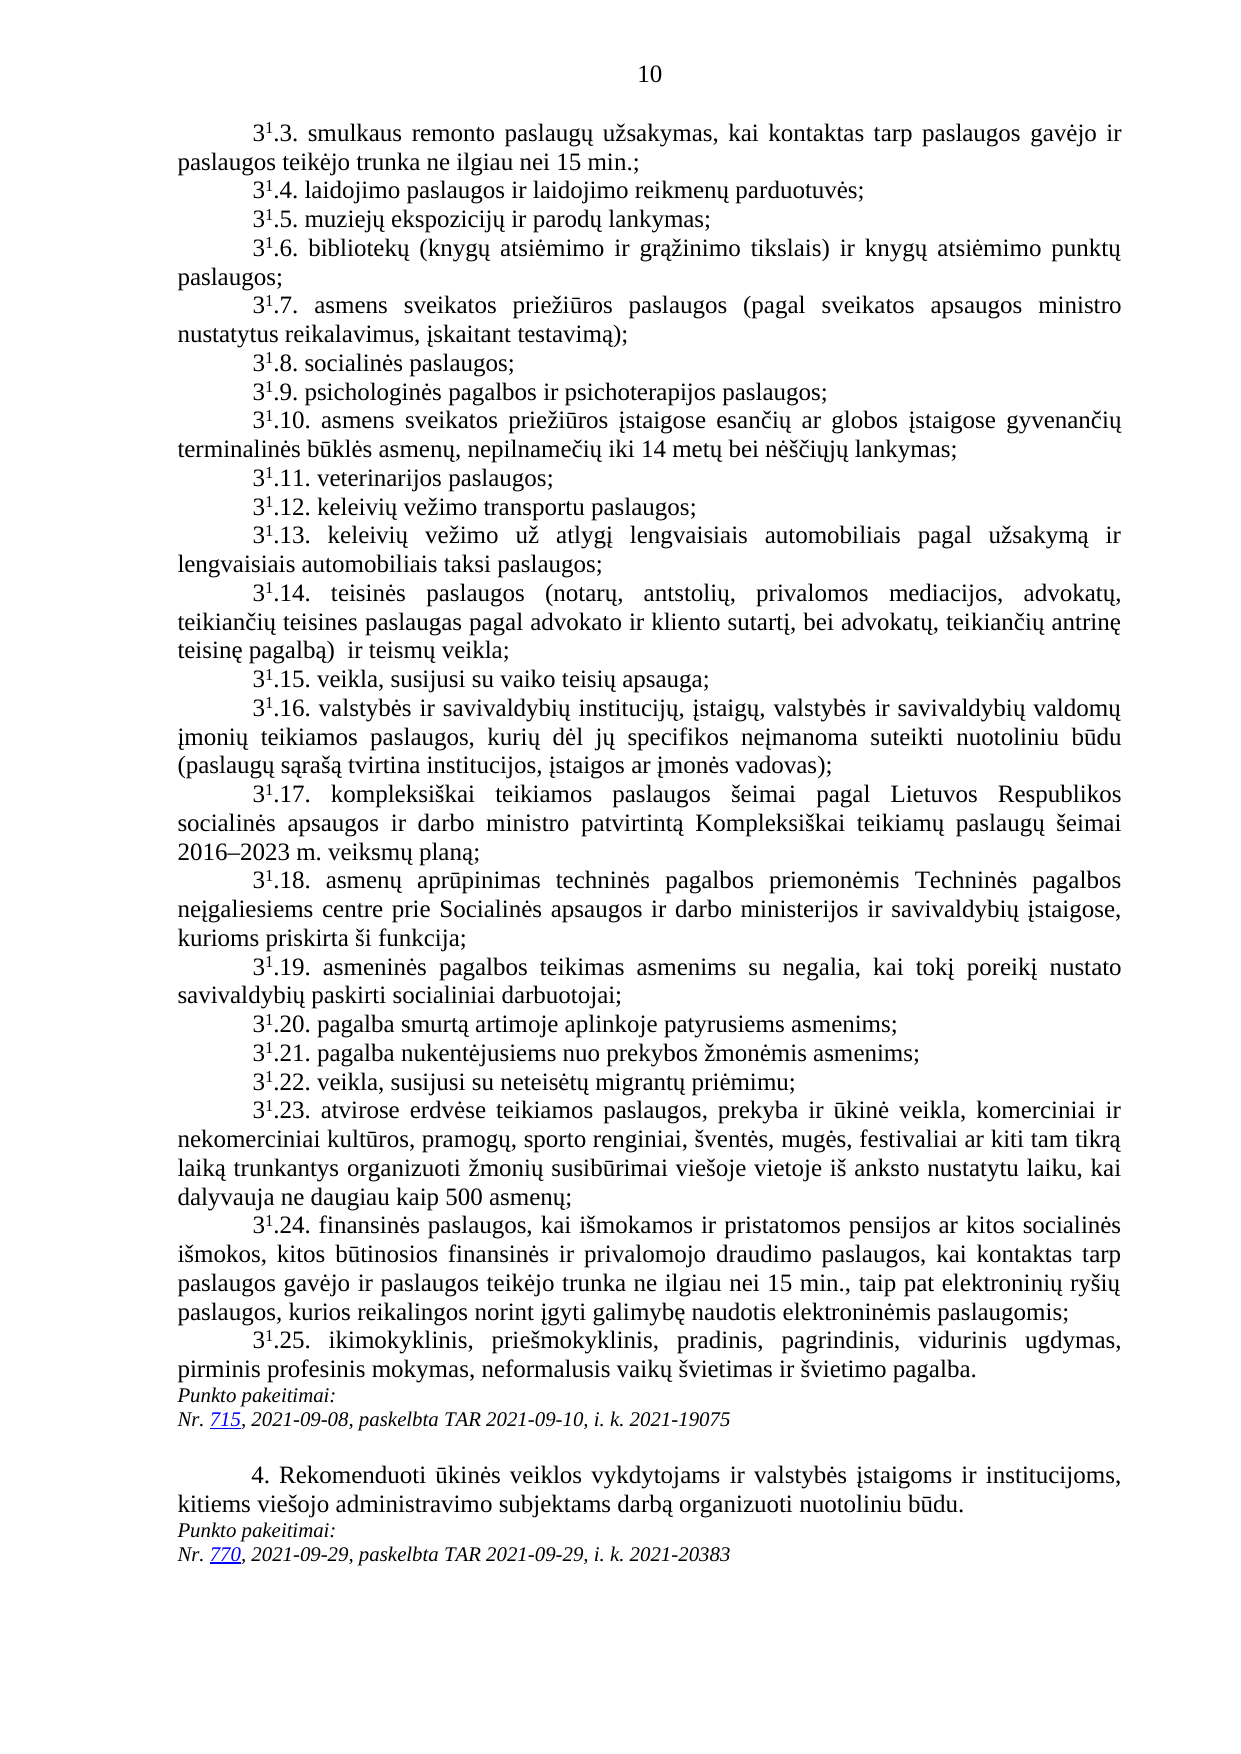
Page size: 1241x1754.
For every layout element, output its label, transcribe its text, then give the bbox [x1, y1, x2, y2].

text 4. Rekomenduoti ūkinės veiklos vykdytojams ir valstybės įstaigoms ir institucijoms, kitiems viešojo administravimo subjektams darbą organizuoti nuotoliniu būdu. [177, 1460, 1122, 1517]
text 31.16. valstybės ir savivaldybių institucijų, įstaigų, valstybės ir savivaldybių valdomų įmonių teikiamos paslaugos, kurių dėl jų specifikos neįmanoma suteikti nuotoliniu būdu (paslaugų sąrašą tvirtina institucijos, įstaigos ar įmonės vadovas); [177, 693, 1122, 779]
text 31.9. psichologinės pagalbos ir psichoterapijos paslaugos; [177, 377, 1122, 406]
text 31.14. teisinės paslaugos (notarų, antstolių, privalomos mediacijos, advokatų, teikiančių teisines paslaugas pagal advokato ir kliento sutartį, bei advokatų, teikiančių antrinę teisinę pagalbą) ir teismų veikla; [177, 578, 1122, 664]
text 31.19. asmeninės pagalbos teikimas asmenims su negalia, kai tokį poreikį nustato savivaldybių paskirti socialiniai darbuotojai; [177, 952, 1122, 1009]
text 31.18. asmenų aprūpinimas techninės pagalbos priemonėmis Techninės pagalbos neįgaliesiems centre prie Socialinės apsaugos ir darbo ministerijos ir savivaldybių įstaigose, kurioms priskirta ši funkcija; [177, 866, 1122, 952]
text 31.7. asmens sveikatos priežiūros paslaugos (pagal sveikatos apsaugos ministro nustatytus reikalavimus, įskaitant testavimą); [177, 291, 1122, 348]
text 31.10. asmens sveikatos priežiūros įstaigose esančių ar globos įstaigose gyvenančių terminalinės būklės asmenų, nepilnamečių iki 14 metų bei nėščiųjų lankymas; [177, 406, 1122, 463]
text 31.24. finansinės paslaugos, kai išmokamos ir pristatomos pensijos ar kitos socialinės išmokos, kitos būtinosios finansinės ir privalomojo draudimo paslaugos, kai kontaktas tarp paslaugos gavėjo ir paslaugos teikėjo trunka ne ilgiau nei 15 min., taip pat elektroninių ryšių paslaugos, kurios reikalingos norint įgyti galimybę naudotis elektroninėmis paslaugomis; [177, 1211, 1122, 1326]
text 31.25. ikimokyklinis, priešmokyklinis, pradinis, pagrindinis, vidurinis ugdymas, pirminis profesinis mokymas, neformalusis vaikų švietimas ir švietimo pagalba. [177, 1326, 1122, 1383]
text Punkto pakeitimai: [177, 1517, 1122, 1542]
text 31.3. smulkaus remonto paslaugų užsakymas, kai kontaktas tarp paslaugos gavėjo ir paslaugos teikėjo trunka ne ilgiau nei 15 min.; [177, 118, 1122, 176]
text 31.22. veikla, susijusi su neteisėtų migrantų priėmimu; [177, 1067, 1122, 1096]
text 31.21. pagalba nukentėjusiems nuo prekybos žmonėmis asmenims; [177, 1038, 1122, 1067]
text 31.6. bibliotekų (knygų atsiėmimo ir grąžinimo tikslais) ir knygų atsiėmimo punktų paslaugos; [177, 233, 1122, 291]
text Punkto pakeitimai: [177, 1383, 1122, 1407]
text 31.4. laidojimo paslaugos ir laidojimo reikmenų parduotuvės; [177, 176, 1122, 204]
text Nr. 715, 2021-09-08, paskelbta TAR 2021-09-10, i. k. 2021-19075 [177, 1407, 1122, 1431]
text 31.8. socialinės paslaugos; [177, 348, 1122, 377]
text 31.23. atvirose erdvėse teikiamos paslaugos, prekyba ir ūkinė veikla, komerciniai ir nekomerciniai kultūros, pramogų, sporto renginiai, šventės, mugės, festivaliai ar kiti tam tikrą laiką trunkantys organizuoti žmonių susibūrimai viešoje vietoje iš anksto nustatytu laiku, kai dalyvauja ne daugiau kaip 500 asmenų; [177, 1096, 1122, 1211]
text Nr. 770, 2021-09-29, paskelbta TAR 2021-09-29, i. k. 2021-20383 [177, 1542, 1122, 1566]
text 31.11. veterinarijos paslaugos; [177, 463, 1122, 492]
text 31.12. keleivių vežimo transportu paslaugos; [177, 492, 1122, 521]
text 31.17. kompleksiškai teikiamos paslaugos šeimai pagal Lietuvos Respublikos socialinės apsaugos ir darbo ministro patvirtintą Kompleksiškai teikiamų paslaugų šeimai 2016–2023 m. veiksmų planą; [177, 779, 1122, 866]
text 31.20. pagalba smurtą artimoje aplinkoje patyrusiems asmenims; [177, 1009, 1122, 1038]
text 31.13. keleivių vežimo už atlygį lengvaisiais automobiliais pagal užsakymą ir lengvaisiais automobiliais taksi paslaugos; [177, 521, 1122, 578]
text 31.5. muziejų ekspozicijų ir parodų lankymas; [177, 204, 1122, 233]
text 31.15. veikla, susijusi su vaiko teisių apsauga; [177, 664, 1122, 693]
